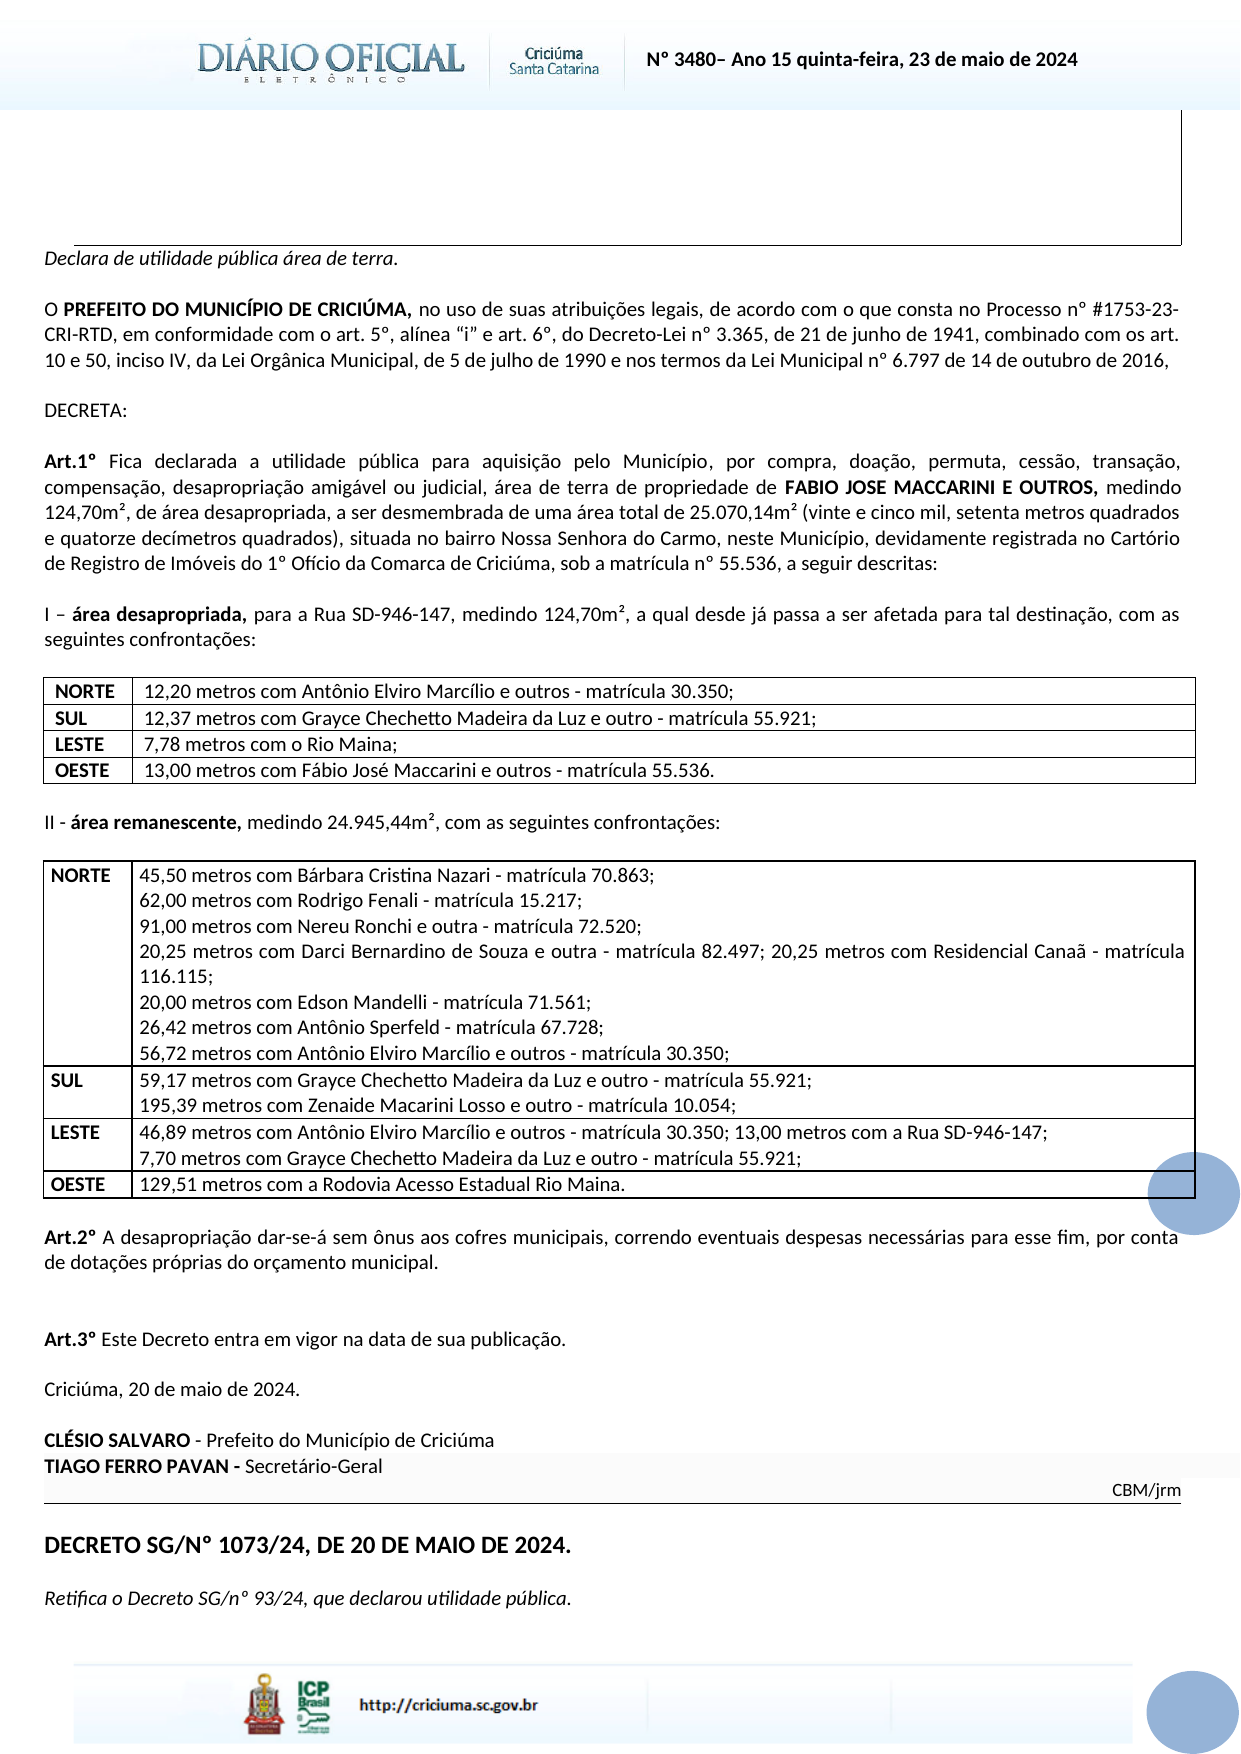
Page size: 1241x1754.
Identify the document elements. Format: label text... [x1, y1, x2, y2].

text Art.1º Fica declarada a utilidade pública para aquisição pelo Município, por compra, doação, permuta, cessão, transação, compensação, desapropriação amigável ou judicial, área de terra de propriedade de FABIO JOSE MACCARINI E OUTROS, medindo 124,70m², de área desapropriada, a ser desmembrada de uma área total de 25.070,14m² (vinte e cinco mil, setenta metros quadrados e quatorze decímetros quadrados), situada no bairro Nossa Senhora do Carmo, neste Município, devidamente registrada no Cartório de Registro de Imóveis do 1º Ofício da Comarca de Criciúma, sob a matrícula nº 55.536, a seguir descritas: [44, 448, 1181, 576]
text CBM/jrm [44, 1478, 1181, 1503]
table_cell 46,89 metros com Antônio Elviro Marcílio e outros - matrícula 30.350; 13,00 metros com a Rua SD-946-147; 7,70 metros com Grayce Chechetto Madeira da Luz e outro - matrícula 55.921; [133, 1119, 1194, 1170]
table_cell 59,17 metros com Grayce Chechetto Madeira da Luz e outro - matrícula 55.921; 195,39 metros com Zenaide Macarini Losso e outro - matrícula 10.054; [133, 1067, 1194, 1118]
text Art.2º A desapropriação dar-se-á sem ônus aos cofres municipais, correndo eventuais despesas necessárias para esse fim, por conta de dotações próprias do orçamento municipal. [44, 1224, 1181, 1275]
table_header NORTE [44, 678, 132, 704]
table_header 12,20 metros com Antônio Elviro Marcílio e outros - matrícula 30.350; [133, 678, 1195, 704]
table_cell SUL [44, 1067, 131, 1118]
table_cell 12,37 metros com Grayce Chechetto Madeira da Luz e outro - matrícula 55.921; [133, 705, 1195, 730]
table_header 45,50 metros com Bárbara Cristina Nazari - matrícula 70.863; 62,00 metros com Rodrigo Fenali - matrícula 15.217; 91,00 metros com Nereu Ronchi e outra - matrícula 72.520; 20,25 metros com Darci Bernardino de Souza e outra - matrícula 82.497; 20,25 metros com Residencial Canaã - matrícula 116.115; 20,00 metros com Edson Mandelli - matrícula 71.561; 26,42 metros com Antônio Sperfeld - matrícula 67.728; 56,72 metros com Antônio Elviro Marcílio e outros - matrícula 30.350; [133, 862, 1194, 1065]
table_cell 13,00 metros com Fábio José Maccarini e outros - matrícula 55.536. [133, 758, 1195, 783]
text Declara de utilidade pública área de terra. [44, 245, 1181, 271]
text DECRETO SG/Nº 1073/24, DE 20 DE MAIO DE 2024. [44, 1530, 1181, 1560]
table_cell OESTE [44, 758, 132, 783]
table_cell LESTE [44, 731, 132, 757]
text TIAGO FERRO PAVAN - Secretário-Geral [44, 1453, 1240, 1478]
text I – área desapropriada, para a Rua SD-946-147, medindo 124,70m², a qual desde já passa a ser afetada para tal destinação, com as seguintes confrontações: [44, 601, 1181, 652]
text CLÉSIO SALVARO - Prefeito do Município de Criciúma [44, 1427, 1240, 1453]
table_cell SUL [44, 705, 132, 730]
text DECRETA: [44, 398, 1181, 423]
text O PREFEITO DO MUNICÍPIO DE CRICIÚMA, no uso de suas atribuições legais, de acordo com o que consta no Processo nº #1753-23-CRI-RTD, em conformidade com o art. 5º, alínea “i” e art. 6º, do Decreto-Lei nº 3.365, de 21 de junho de 1941, combinado com os art. 10 e 50, inciso IV, da Lei Orgânica Municipal, de 5 de julho de 1990 e nos termos da Lei Municipal nº 6.797 de 14 de outubro de 2016, [44, 296, 1181, 372]
table_cell LESTE [44, 1119, 131, 1170]
table_cell 129,51 metros com a Rodovia Acesso Estadual Rio Maina. [133, 1172, 1153, 1197]
text Retifica o Decreto SG/nº 93/24, que declarou utilidade pública. [44, 1586, 1181, 1611]
table_cell 7,78 metros com o Rio Maina; [133, 731, 1195, 757]
table_header NORTE [44, 862, 131, 1065]
table_cell OESTE [44, 1172, 131, 1197]
text Art.3º Este Decreto entra em vigor na data de sua publicação. [44, 1326, 1181, 1351]
text Criciúma, 20 de maio de 2024. [44, 1377, 1181, 1402]
text II - área remanescente, medindo 24.945,44m², com as seguintes confrontações: [44, 809, 1181, 835]
